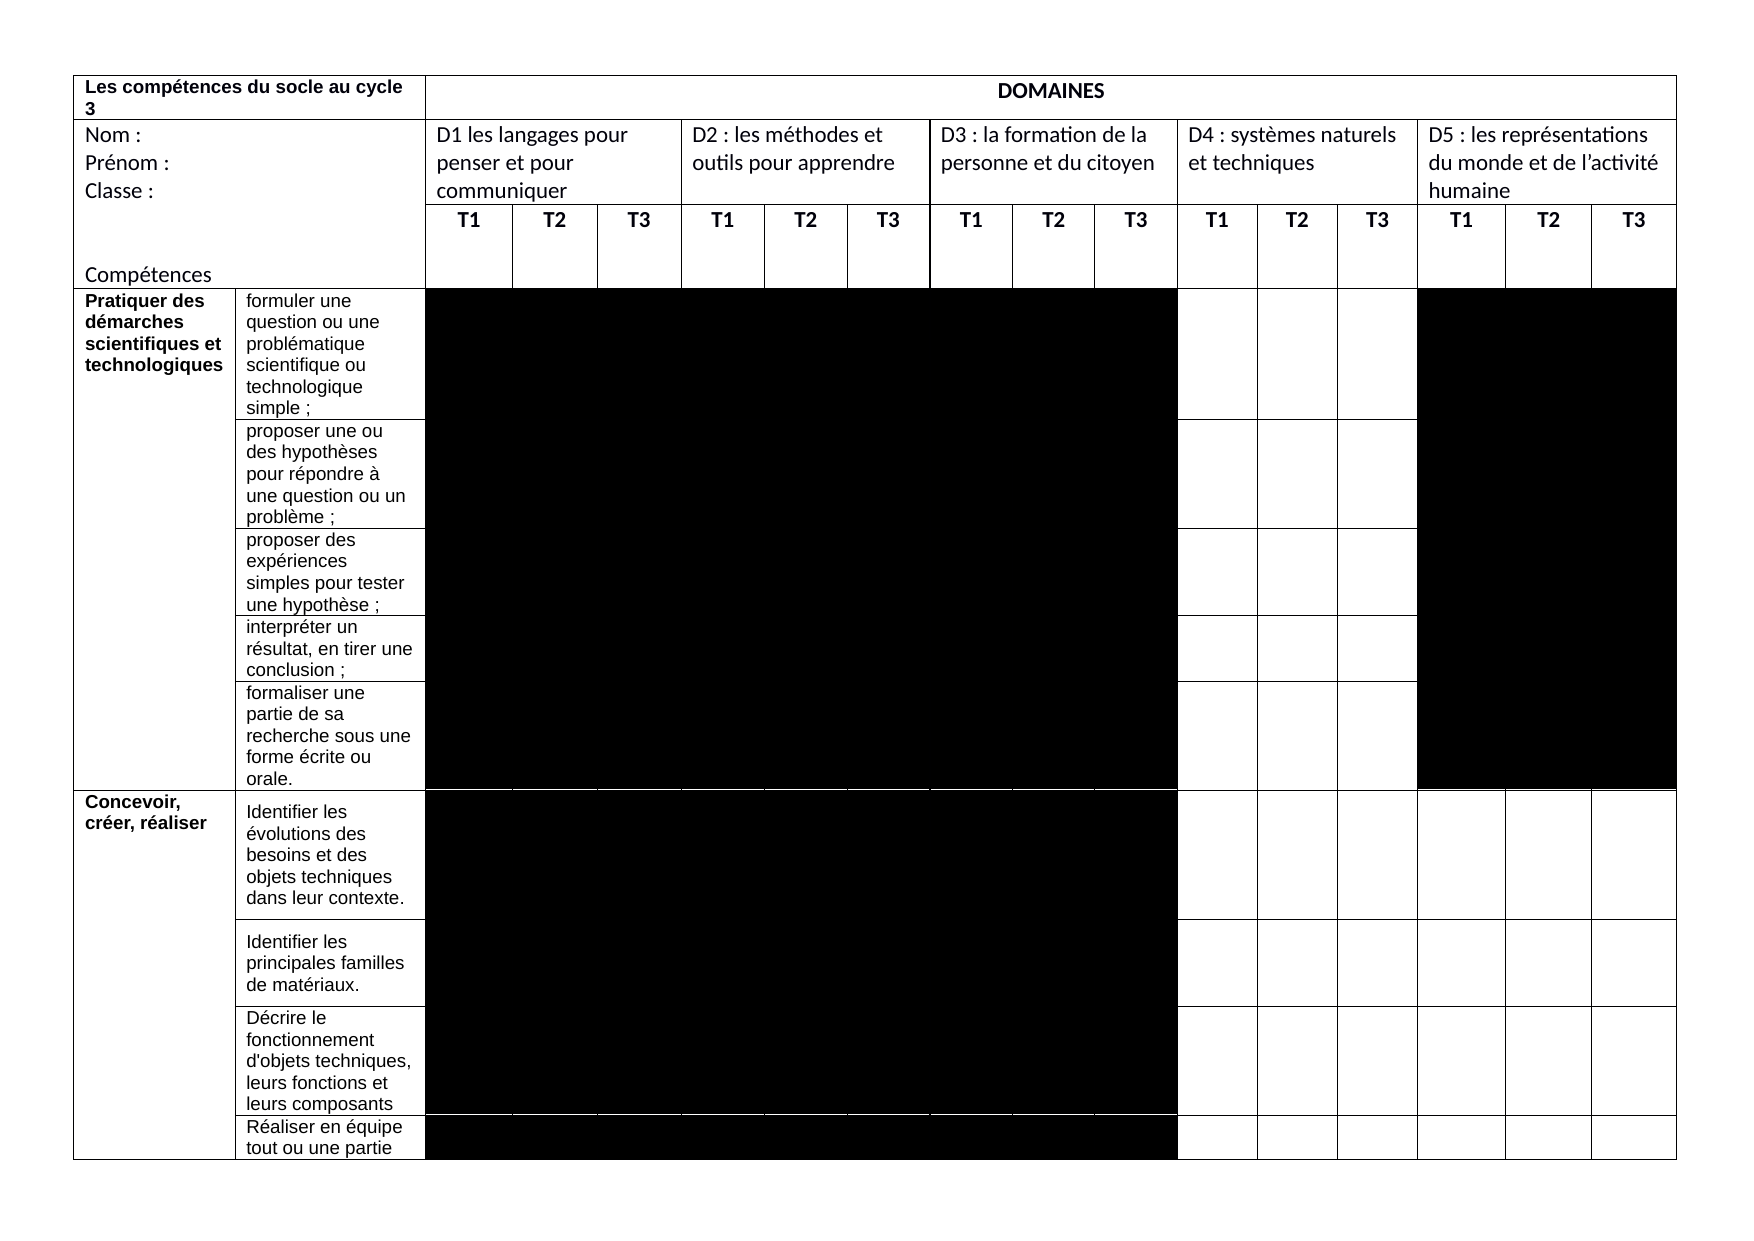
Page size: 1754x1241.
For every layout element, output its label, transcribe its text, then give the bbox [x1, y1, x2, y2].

table_cell [1418, 1007, 1505, 1114]
table_cell formaliser une partie de sa recherche sous une forme écrite ou orale. [236, 682, 425, 789]
table_cell T1 [426, 205, 512, 288]
table_cell [598, 1116, 681, 1159]
table_cell [1178, 420, 1257, 528]
table_cell [1258, 616, 1337, 681]
table_cell [513, 791, 597, 919]
table_cell [598, 682, 681, 789]
table_cell [426, 616, 512, 681]
table_cell [513, 920, 597, 1006]
table_cell [1418, 529, 1505, 615]
table_cell [1013, 1007, 1094, 1114]
table_cell [1013, 616, 1094, 681]
table_cell D4 : systèmes naturels et techniques [1178, 120, 1417, 204]
table_cell proposer une ou des hypothèses pour répondre à une question ou un problème ; [236, 420, 425, 528]
table_cell [848, 289, 929, 419]
table_cell [848, 682, 929, 789]
table_cell [1095, 791, 1177, 919]
table_cell [1095, 1116, 1177, 1159]
table_cell [513, 420, 597, 528]
table_cell [1095, 420, 1177, 528]
table_cell [1418, 1116, 1505, 1159]
table_cell [1338, 420, 1417, 528]
table_cell [1592, 1007, 1676, 1114]
table_cell [426, 1007, 512, 1114]
table_cell [1592, 420, 1676, 528]
table_cell T3 [848, 205, 929, 288]
table_cell [598, 289, 681, 419]
table_cell [1013, 920, 1094, 1006]
table_cell T1 [1178, 205, 1257, 288]
table_cell [1592, 682, 1676, 789]
table_cell [765, 529, 847, 615]
table_cell [1178, 791, 1257, 919]
table_cell [682, 791, 764, 919]
table_cell [931, 289, 1012, 419]
table_cell formuler une question ou une problématique scientifique ou technologique simple ; [236, 289, 425, 419]
table_cell [1418, 289, 1505, 419]
table_cell T2 [765, 205, 847, 288]
table_cell T1 [1418, 205, 1505, 288]
table_cell Décrire le fonctionnement d'objets techniques, leurs fonctions et leurs composants [236, 1007, 425, 1114]
table_cell [931, 529, 1012, 615]
table_cell [848, 920, 929, 1006]
table_cell D2 : les méthodes et outils pour apprendre [682, 120, 929, 204]
table_header Les compétences du socle au cycle 3 [74, 76, 425, 119]
table_cell [848, 616, 929, 681]
table_cell [426, 1116, 512, 1159]
table_cell Réaliser en équipe tout ou une partie [236, 1116, 425, 1159]
table_cell [765, 420, 847, 528]
table_cell [1506, 791, 1591, 919]
table_cell [1095, 529, 1177, 615]
table_cell [513, 616, 597, 681]
table_cell [598, 616, 681, 681]
table_cell proposer des expériences simples pour tester une hypothèse ; [236, 529, 425, 615]
table_cell [1418, 791, 1505, 919]
table_cell [765, 616, 847, 681]
table_cell [1506, 920, 1591, 1006]
table_cell [598, 529, 681, 615]
table_cell [513, 529, 597, 615]
table_cell [682, 420, 764, 528]
table_cell [682, 682, 764, 789]
table_cell D3 : la formation de la personne et du citoyen [931, 120, 1177, 204]
table_cell [1592, 289, 1676, 419]
table_cell [848, 529, 929, 615]
table_cell [1178, 1007, 1257, 1114]
table_cell [1095, 920, 1177, 1006]
table_cell [1013, 1116, 1094, 1159]
table_cell [682, 616, 764, 681]
table_cell [1178, 920, 1257, 1006]
table_cell [931, 420, 1012, 528]
table_cell [931, 920, 1012, 1006]
table_cell T2 [1506, 205, 1591, 288]
table_cell [1178, 616, 1257, 681]
table_header DOMAINES [426, 76, 1676, 119]
table_cell [1592, 616, 1676, 681]
table_cell [765, 289, 847, 419]
table_cell [848, 1007, 929, 1114]
table_cell [1258, 1007, 1337, 1114]
table_cell [765, 1007, 847, 1114]
table_cell [426, 920, 512, 1006]
table_cell [1506, 289, 1591, 419]
table_cell interpréter un résultat, en tirer une conclusion ; [236, 616, 425, 681]
table_cell [513, 1007, 597, 1114]
table_cell [598, 420, 681, 528]
table_cell [931, 1116, 1012, 1159]
table_cell [426, 289, 512, 419]
table_cell [1338, 529, 1417, 615]
table_cell [426, 682, 512, 789]
table_cell [426, 529, 512, 615]
table_cell [1013, 682, 1094, 789]
table_cell T1 [931, 205, 1012, 288]
table_cell [1338, 616, 1417, 681]
table_cell D1 les langages pour penser et pour communiquer [426, 120, 681, 204]
table_cell T3 [598, 205, 681, 288]
table_cell [1592, 791, 1676, 919]
table_cell D5 : les représentations du monde et de l’activité humaine [1418, 120, 1676, 204]
table_cell [1418, 420, 1505, 528]
table_cell [1338, 791, 1417, 919]
table_cell [1418, 616, 1505, 681]
table_cell [1095, 289, 1177, 419]
table_cell [1095, 1007, 1177, 1114]
table_cell [1506, 529, 1591, 615]
table_cell [765, 1116, 847, 1159]
table_cell [1506, 1116, 1591, 1159]
table_cell [682, 289, 764, 419]
table_cell [931, 791, 1012, 919]
table_cell [1592, 920, 1676, 1006]
table_cell [1095, 616, 1177, 681]
table_cell [1095, 682, 1177, 789]
table_cell T1 [682, 205, 764, 288]
table_cell [513, 682, 597, 789]
table_cell [1506, 1007, 1591, 1114]
table_cell [513, 1116, 597, 1159]
table_cell [848, 791, 929, 919]
table_cell [682, 920, 764, 1006]
table_cell [1592, 1116, 1676, 1159]
table_cell [1178, 529, 1257, 615]
table_cell Concevoir, créer, réaliser [74, 791, 235, 1159]
table_cell [1013, 420, 1094, 528]
table_cell [931, 616, 1012, 681]
table_cell [1338, 1116, 1417, 1159]
table_cell [1592, 529, 1676, 615]
table_cell [1258, 791, 1337, 919]
table_cell T3 [1338, 205, 1417, 288]
table_cell [1178, 1116, 1257, 1159]
table_cell T2 [1013, 205, 1094, 288]
table_cell [1258, 420, 1337, 528]
table_cell [1178, 289, 1257, 419]
table_cell [1506, 420, 1591, 528]
table_cell Nom : Prénom : Classe : Compétences [74, 120, 425, 288]
table_cell [1258, 682, 1337, 789]
table_cell Identifier les principales familles de matériaux. [236, 920, 425, 1006]
table_cell [598, 791, 681, 919]
table_cell [682, 1116, 764, 1159]
table_cell [1338, 920, 1417, 1006]
table_cell [598, 1007, 681, 1114]
table_cell [1013, 289, 1094, 419]
table_cell T2 [513, 205, 597, 288]
table_cell [1506, 682, 1591, 789]
table_cell T3 [1095, 205, 1177, 288]
table_cell [1258, 289, 1337, 419]
table_cell [682, 1007, 764, 1114]
table_cell Identifier les évolutions des besoins et des objets techniques dans leur contexte. [236, 791, 425, 919]
table_cell [765, 920, 847, 1006]
table_cell [682, 529, 764, 615]
table_cell [1258, 1116, 1337, 1159]
table_cell T3 [1592, 205, 1676, 288]
table_cell [1418, 920, 1505, 1006]
table_cell [1338, 682, 1417, 789]
table_cell [1506, 616, 1591, 681]
table_cell [1418, 682, 1505, 789]
table_cell [426, 791, 512, 919]
table_cell [848, 1116, 929, 1159]
table_cell Pratiquer des démarches scientifiques et technologiques [74, 289, 235, 789]
table_cell [426, 420, 512, 528]
table_cell [1258, 529, 1337, 615]
table_cell [765, 791, 847, 919]
table_cell [931, 682, 1012, 789]
table_cell T2 [1258, 205, 1337, 288]
table_cell [1013, 791, 1094, 919]
table_cell [1258, 920, 1337, 1006]
table_cell [513, 289, 597, 419]
table_cell [1013, 529, 1094, 615]
table_cell [765, 682, 847, 789]
table_cell [1338, 289, 1417, 419]
table_cell [1338, 1007, 1417, 1114]
table_cell [598, 920, 681, 1006]
table_cell [1178, 682, 1257, 789]
table_cell [848, 420, 929, 528]
table_cell [931, 1007, 1012, 1114]
